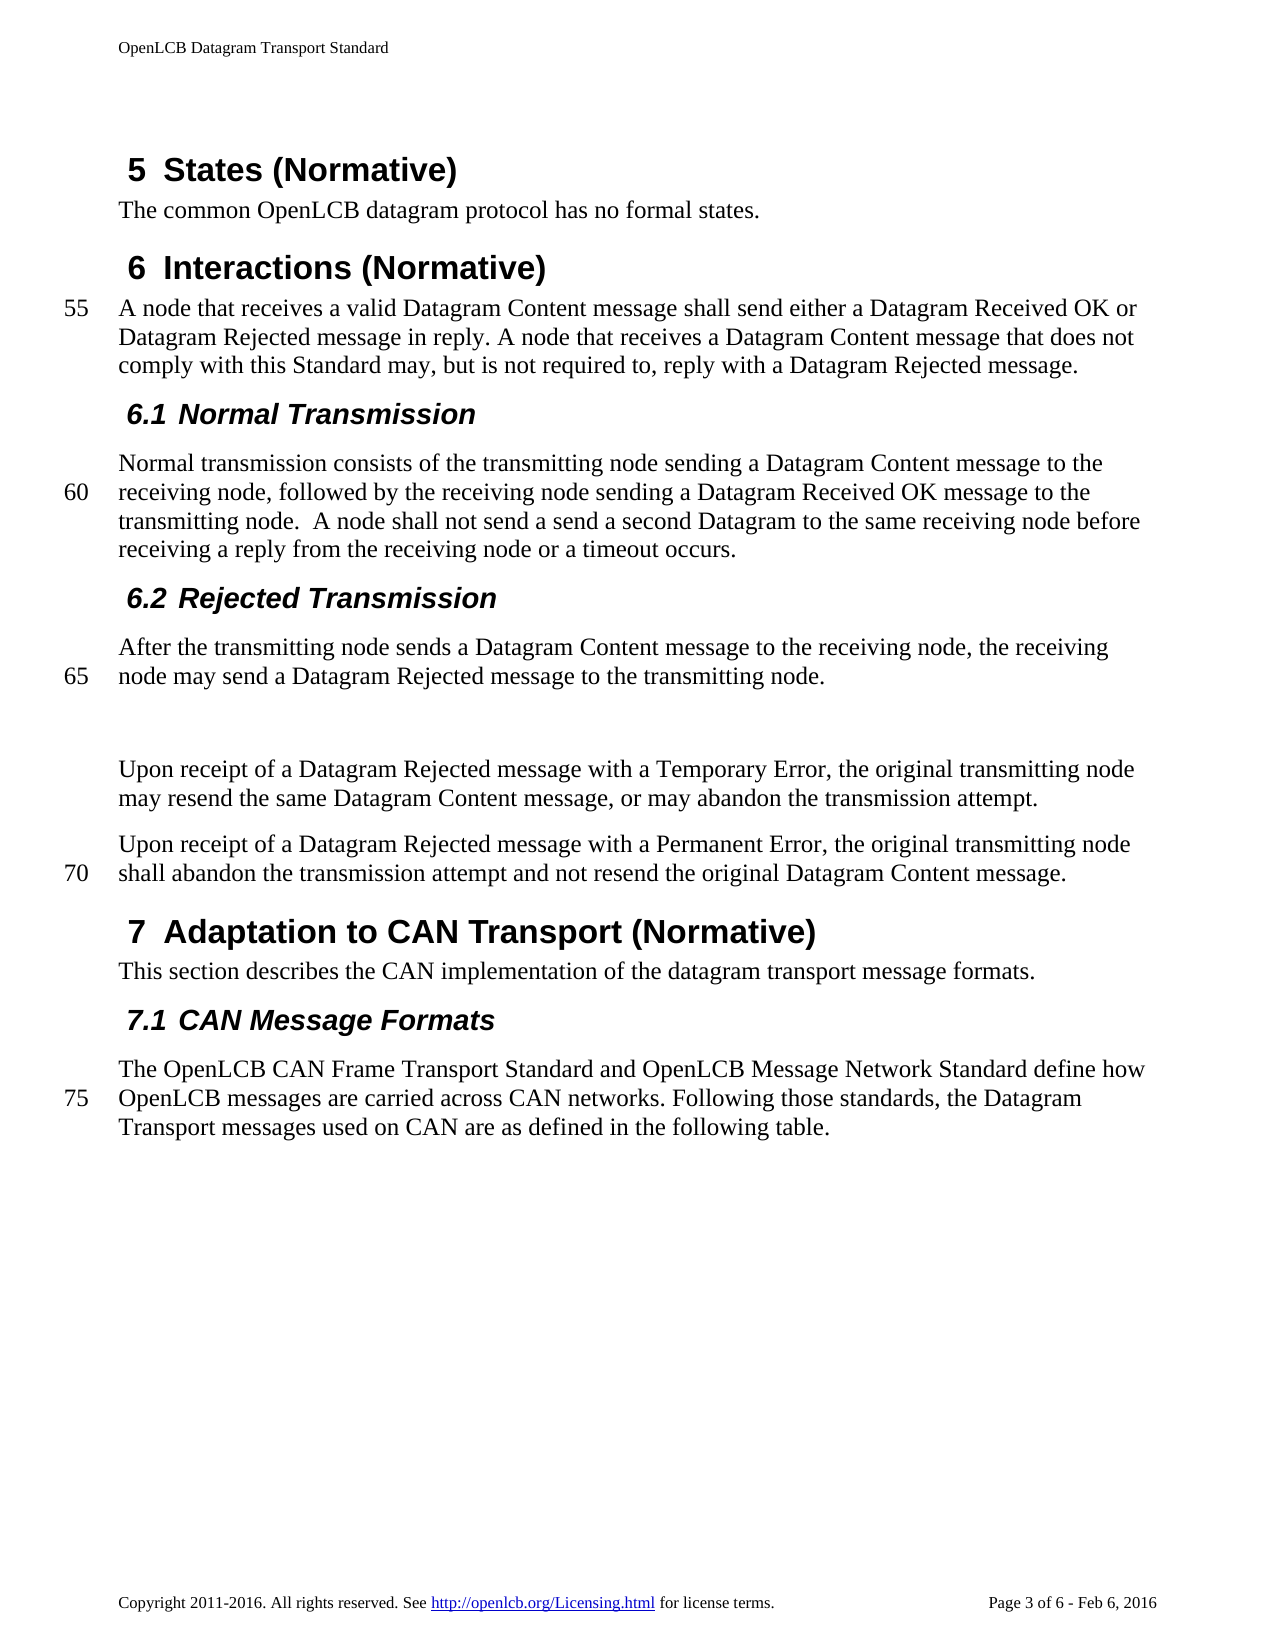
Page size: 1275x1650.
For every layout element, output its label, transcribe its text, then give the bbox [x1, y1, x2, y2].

subtitle Adaptation to CAN Transport (Normative) [118, 912, 1157, 950]
text Upon receipt of a Datagram Rejected message with a Temporary Error, the original transmitting node may resend the same Datagram Content message, or may abandon the transmission attempt. [118, 754, 1157, 811]
text The common OpenLCB datagram protocol has no formal states. [118, 195, 1157, 223]
subtitle Interactions (Normative) [118, 248, 1157, 287]
subtitle Normal Transmission [118, 397, 1157, 431]
text Normal transmission consists of the transmitting node sending a Datagram Content message to the receiving node, followed by the receiving node sending a Datagram Received OK message to the transmitting node. A node shall not send a send a second Datagram to the same receiving node before receiving a reply from the receiving node or a timeout occurs. [118, 448, 1157, 563]
text Upon receipt of a Datagram Rejected message with a Permanent Error, the original transmitting node shall abandon the transmission attempt and not resend the original Datagram Content message. [118, 829, 1157, 887]
subtitle Rejected Transmission [118, 581, 1157, 614]
text This section describes the CAN implementation of the datagram transport message formats. [118, 956, 1157, 985]
subtitle CAN Message Formats [118, 1003, 1157, 1036]
text The OpenLCB CAN Frame Transport Standard and OpenLCB Message Network Standard define how OpenLCB messages are carried across CAN networks. Following those standards, the Datagram Transport messages used on CAN are as defined in the following table. [118, 1054, 1157, 1140]
text After the transmitting node sends a Datagram Content message to the receiving node, the receiving node may send a Datagram Rejected message to the transmitting node. [118, 632, 1157, 690]
text A node that receives a valid Datagram Content message shall send either a Datagram Received OK or Datagram Rejected message in reply. A node that receives a Datagram Content message that does not comply with this Standard may, but is not required to, reply with a Datagram Rejected message. [118, 293, 1157, 379]
subtitle States (Normative) [118, 150, 1157, 188]
